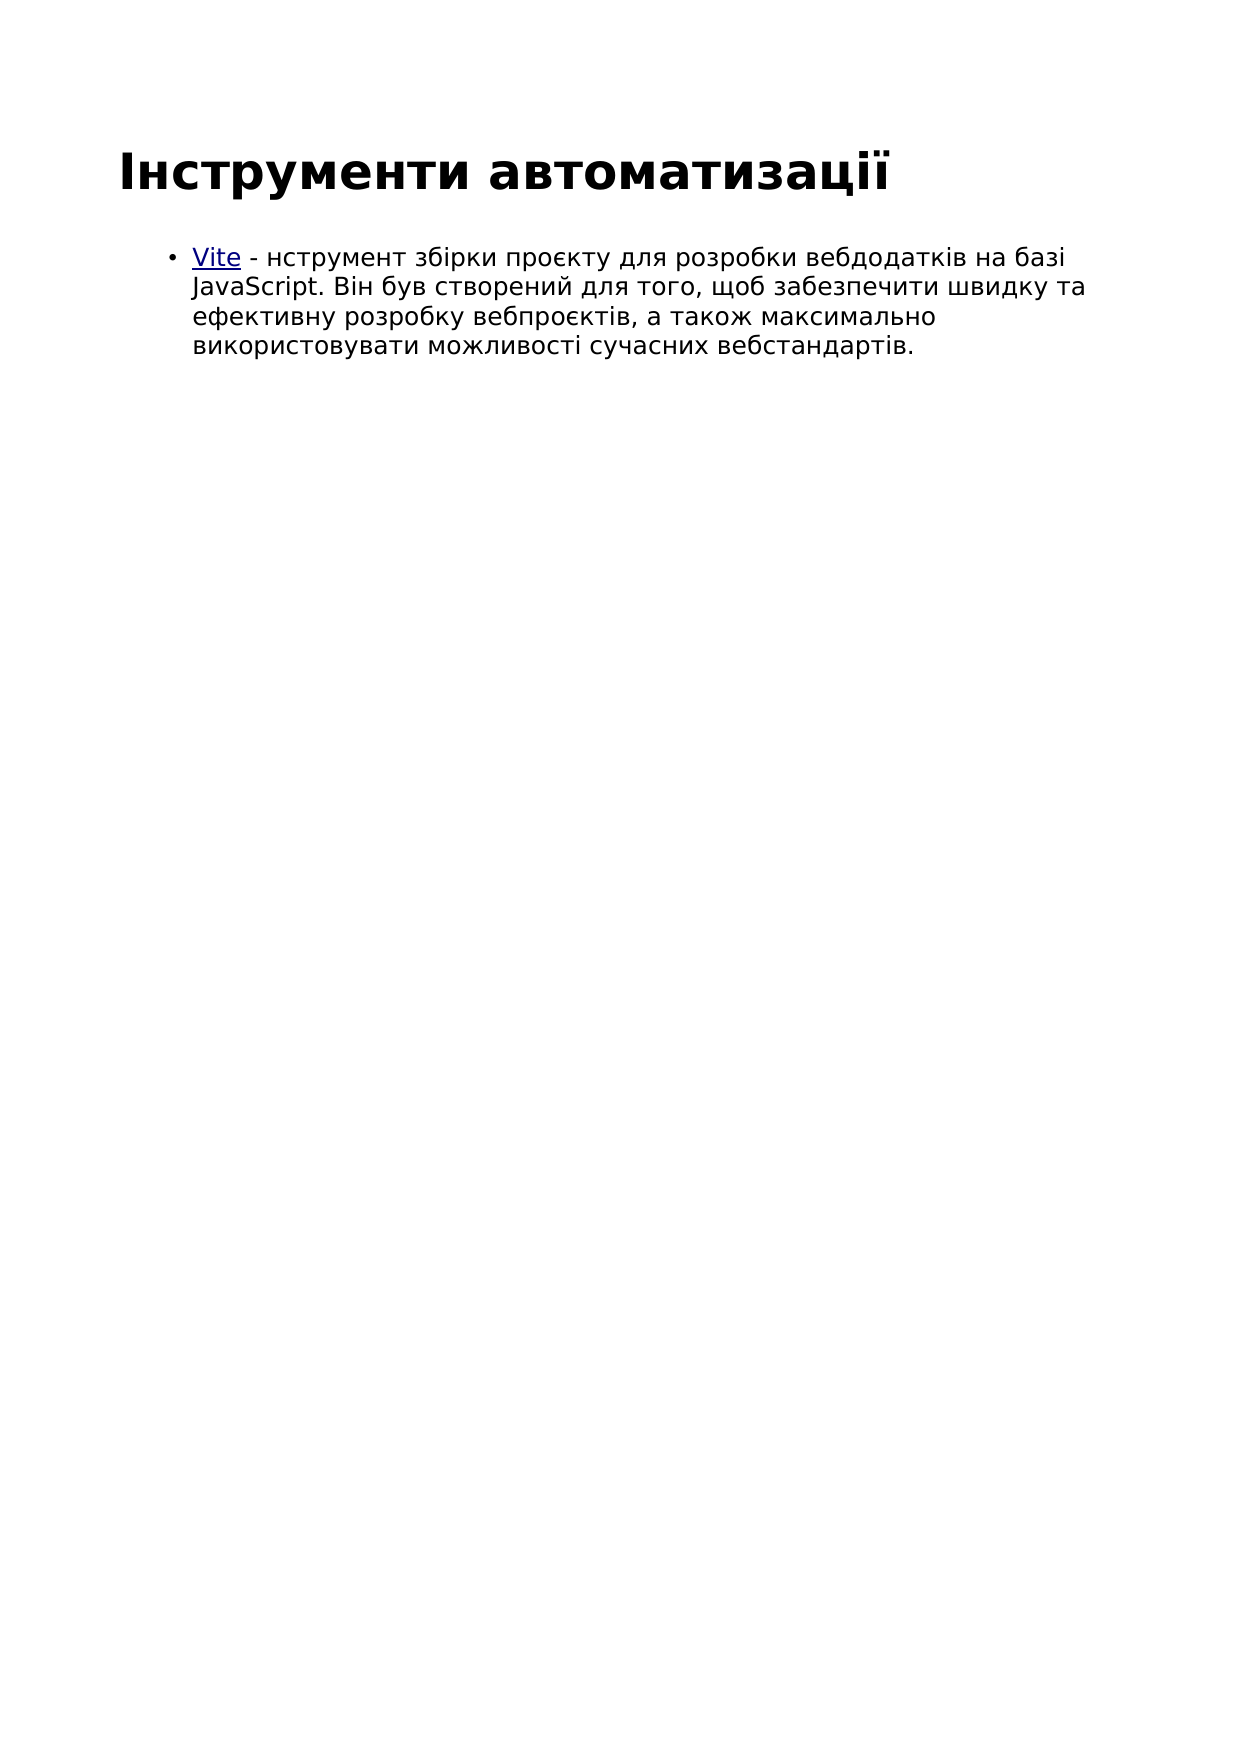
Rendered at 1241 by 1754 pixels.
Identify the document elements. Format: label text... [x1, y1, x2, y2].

subtitle Інструменти автоматизації [118, 143, 1122, 201]
list Vite - нструмент збірки проєкту для розробки вебдодатків на базі JavaScript. Він був створений для того, щоб забезпечити швидку та ефективну розробку вебпроєктів, а також максимально використовувати можливості сучасних вебстандартів. [177, 243, 1122, 360]
